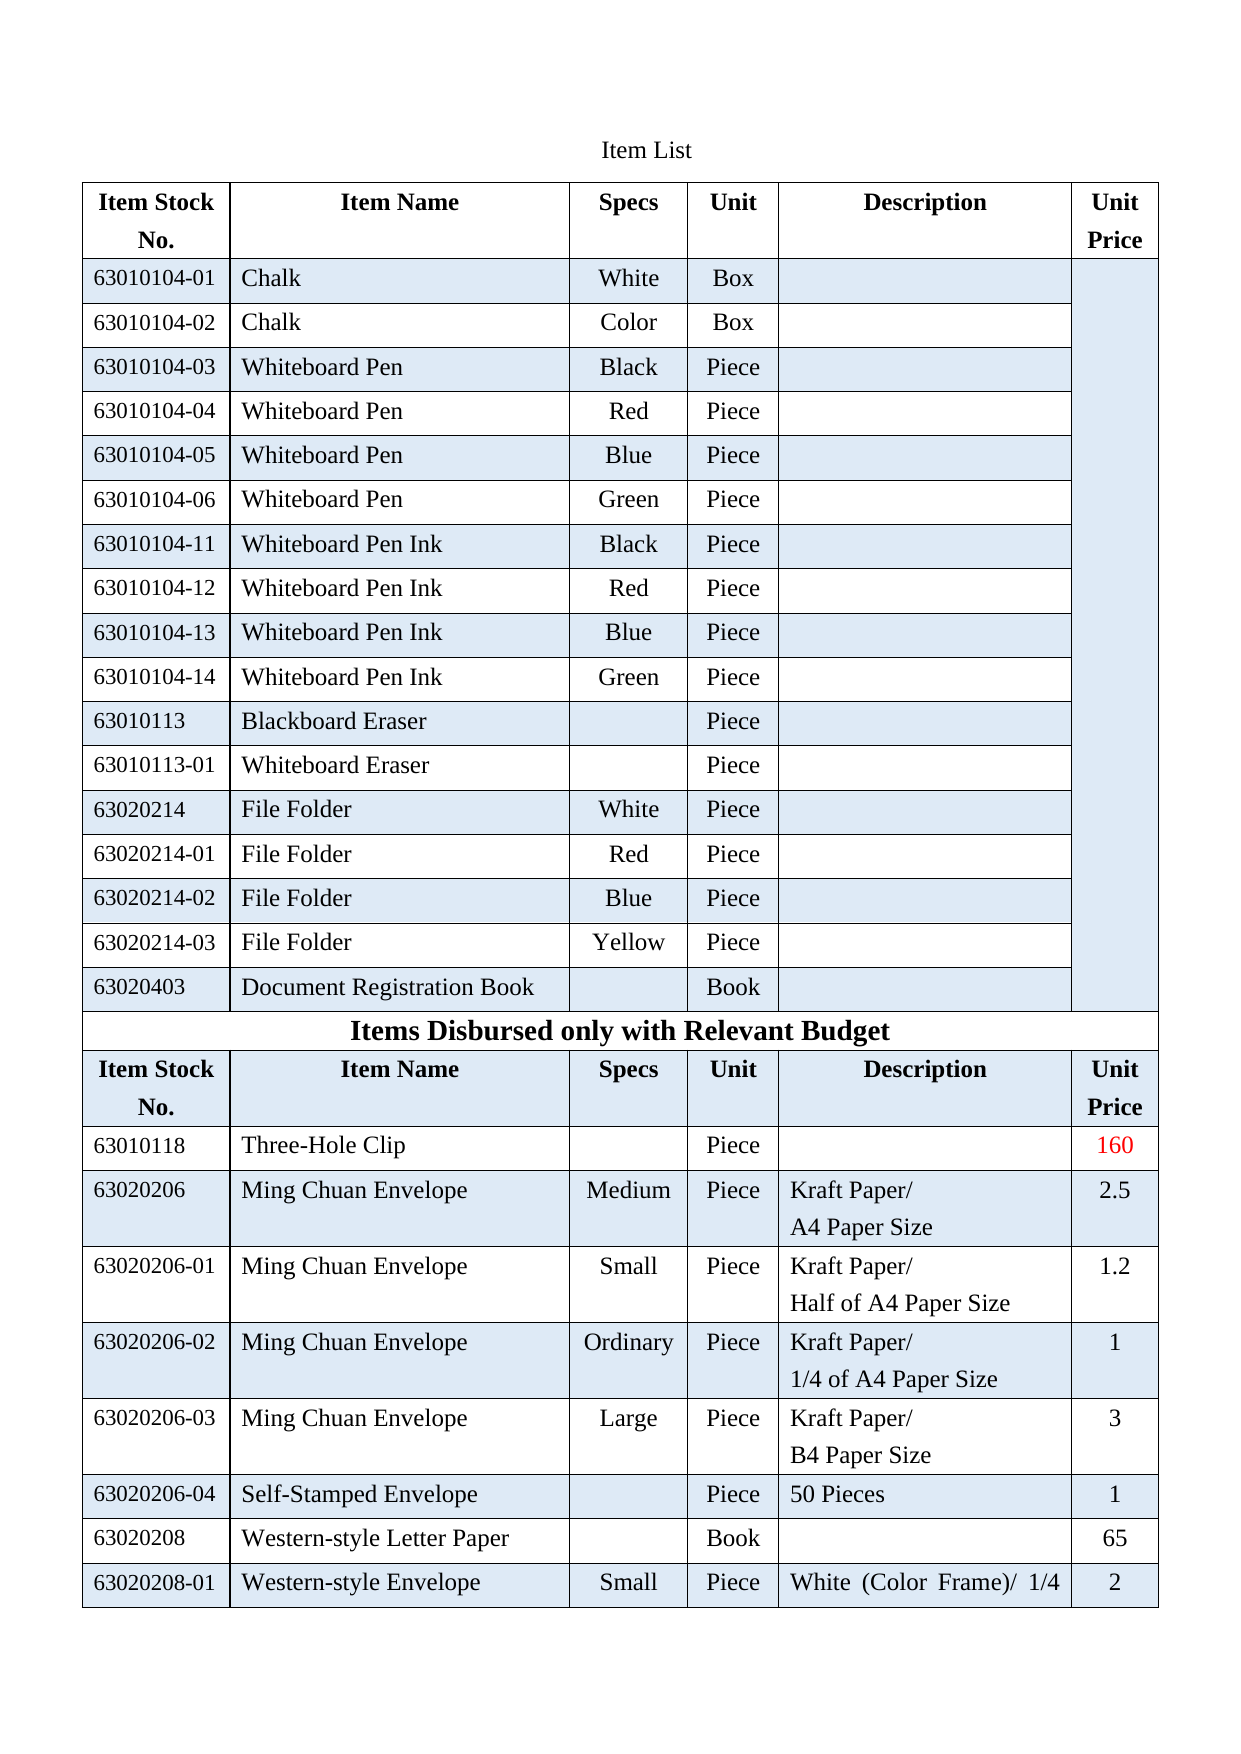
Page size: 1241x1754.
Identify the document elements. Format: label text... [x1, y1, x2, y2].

table_cell Chalk [231, 304, 569, 347]
table_cell 63010104-05 [83, 436, 229, 480]
table_cell Piece [688, 1323, 778, 1398]
table_cell White [570, 259, 687, 303]
table_cell 63020206 [83, 1171, 229, 1246]
table_cell Blackboard Eraser [231, 702, 569, 745]
table_cell Blue [570, 436, 687, 480]
table_cell Piece [688, 746, 778, 789]
table_cell Medium [570, 1171, 687, 1246]
table_cell 160 [1072, 1127, 1158, 1170]
table_cell Self-Stamped Envelope [231, 1475, 569, 1518]
text Item List [24, 136, 1240, 163]
table_cell [779, 481, 1071, 524]
table_cell Kraft Paper/ A4 Paper Size [779, 1171, 1071, 1246]
table_cell [779, 525, 1071, 568]
table_cell 63020214 [83, 791, 229, 834]
table_cell Kraft Paper/ B4 Paper Size [779, 1399, 1071, 1474]
table_cell [570, 1519, 687, 1562]
table_cell [779, 791, 1071, 834]
table_cell 1 [1072, 1475, 1158, 1518]
table_header Unit Price [1072, 183, 1158, 258]
table_cell Whiteboard Pen [231, 436, 569, 480]
table_cell 65 [1072, 1519, 1158, 1562]
table_cell Green [570, 481, 687, 524]
table_cell [779, 1519, 1071, 1562]
table_cell [779, 1127, 1071, 1170]
table_cell Whiteboard Pen [231, 392, 569, 435]
table_cell Large [570, 1399, 687, 1474]
table_cell 1 [1072, 1323, 1158, 1398]
table_cell Red [570, 392, 687, 435]
table_cell 2 [1072, 1564, 1158, 1607]
table_cell Unit [688, 1051, 778, 1126]
table_cell Blue [570, 879, 687, 922]
table_cell Black [570, 525, 687, 568]
table_cell [570, 746, 687, 789]
table_cell 63010104-04 [83, 392, 229, 435]
table_cell File Folder [231, 791, 569, 834]
table_cell [570, 702, 687, 745]
table_header Unit [688, 183, 778, 258]
table_cell White [570, 791, 687, 834]
table_cell Ming Chuan Envelope [231, 1399, 569, 1474]
table_cell Western-style Letter Paper [231, 1519, 569, 1562]
table_cell [779, 746, 1071, 789]
table_cell Color [570, 304, 687, 347]
table_cell [570, 968, 687, 1011]
table_cell Piece [688, 924, 778, 967]
table_cell Whiteboard Pen [231, 481, 569, 524]
table_cell File Folder [231, 924, 569, 967]
table_cell [779, 835, 1071, 878]
table_cell Book [688, 968, 778, 1011]
table_cell [779, 614, 1071, 657]
table_cell 3 [1072, 1399, 1158, 1474]
table_cell Piece [688, 569, 778, 612]
table_cell 63010104-06 [83, 481, 229, 524]
table_cell [779, 392, 1071, 435]
table_cell Items Disbursed only with Relevant Budget [83, 1012, 1158, 1049]
table_cell [779, 879, 1071, 922]
table_cell Black [570, 348, 687, 391]
table_header Specs [570, 183, 687, 258]
table_cell Whiteboard Pen Ink [231, 525, 569, 568]
table_cell Ming Chuan Envelope [231, 1247, 569, 1322]
table_cell Book [688, 1519, 778, 1562]
table_cell Small [570, 1247, 687, 1322]
table_cell 63020206-03 [83, 1399, 229, 1474]
table_cell [1072, 259, 1158, 1011]
table_cell Ordinary [570, 1323, 687, 1398]
table_cell Ming Chuan Envelope [231, 1323, 569, 1398]
table_cell Ming Chuan Envelope [231, 1171, 569, 1246]
table_cell File Folder [231, 879, 569, 922]
table_cell 63020403 [83, 968, 229, 1011]
table_cell 63010113-01 [83, 746, 229, 789]
table_cell Three-Hole Clip [231, 1127, 569, 1170]
table_cell Piece [688, 1171, 778, 1246]
table_cell Piece [688, 658, 778, 701]
table_cell Specs [570, 1051, 687, 1126]
table_cell Document Registration Book [231, 968, 569, 1011]
table_cell 2.5 [1072, 1171, 1158, 1246]
table_cell Piece [688, 1564, 778, 1607]
table_cell [779, 968, 1071, 1011]
table_cell Box [688, 259, 778, 303]
table_cell Whiteboard Pen Ink [231, 658, 569, 701]
table_cell Western-style Envelope [231, 1564, 569, 1607]
table_cell [779, 658, 1071, 701]
table_cell Yellow [570, 924, 687, 967]
table_header Description [779, 183, 1071, 258]
table_cell Item Name [231, 1051, 569, 1126]
table_cell 63010113 [83, 702, 229, 745]
table_header Item Name [231, 183, 569, 258]
table_cell 63020214-02 [83, 879, 229, 922]
table_cell Blue [570, 614, 687, 657]
table_cell Piece [688, 481, 778, 524]
table_cell 63010104-03 [83, 348, 229, 391]
table_cell Kraft Paper/ Half of A4 Paper Size [779, 1247, 1071, 1322]
table_cell 63010104-14 [83, 658, 229, 701]
table_cell [779, 436, 1071, 480]
table_cell Piece [688, 614, 778, 657]
table_cell [779, 702, 1071, 745]
table_cell 63020206-02 [83, 1323, 229, 1398]
table_cell Whiteboard Pen Ink [231, 569, 569, 612]
table_cell Kraft Paper/ 1/4 of A4 Paper Size [779, 1323, 1071, 1398]
table_cell Piece [688, 702, 778, 745]
table_cell Piece [688, 1399, 778, 1474]
table_cell 63010104-12 [83, 569, 229, 612]
table_cell 1.2 [1072, 1247, 1158, 1322]
table_cell [779, 259, 1071, 303]
table_cell Piece [688, 791, 778, 834]
table_cell Whiteboard Eraser [231, 746, 569, 789]
table_cell [570, 1127, 687, 1170]
table_cell File Folder [231, 835, 569, 878]
table_cell 63010118 [83, 1127, 229, 1170]
table_cell Piece [688, 525, 778, 568]
table_cell Whiteboard Pen Ink [231, 614, 569, 657]
table_header Item Stock No. [83, 183, 229, 258]
table_cell 63020206-04 [83, 1475, 229, 1518]
table_cell Red [570, 569, 687, 612]
table_cell 63020214-01 [83, 835, 229, 878]
table_cell Piece [688, 348, 778, 391]
table_cell Green [570, 658, 687, 701]
table_cell Piece [688, 436, 778, 480]
table_cell Small [570, 1564, 687, 1607]
table_cell [570, 1475, 687, 1518]
table_cell [779, 304, 1071, 347]
table_cell 63010104-11 [83, 525, 229, 568]
table_cell Piece [688, 1127, 778, 1170]
table_cell Whiteboard Pen [231, 348, 569, 391]
table_cell Chalk [231, 259, 569, 303]
table_cell 63010104-01 [83, 259, 229, 303]
table_cell Box [688, 304, 778, 347]
table_cell White (Color Frame)/ 1/4 [779, 1564, 1071, 1607]
table_cell 50 Pieces [779, 1475, 1071, 1518]
table_cell Description [779, 1051, 1071, 1126]
table_cell Piece [688, 1247, 778, 1322]
table_cell Item Stock No. [83, 1051, 229, 1126]
table_cell 63010104-13 [83, 614, 229, 657]
table_cell 63020206-01 [83, 1247, 229, 1322]
table_cell Unit Price [1072, 1051, 1158, 1126]
table_cell [779, 348, 1071, 391]
table_cell 63020208-01 [83, 1564, 229, 1607]
table_cell Piece [688, 1475, 778, 1518]
table_cell Piece [688, 879, 778, 922]
table_cell 63020214-03 [83, 924, 229, 967]
table_cell [779, 569, 1071, 612]
table_cell Piece [688, 835, 778, 878]
table_cell [779, 924, 1071, 967]
table_cell Piece [688, 392, 778, 435]
table_cell 63010104-02 [83, 304, 229, 347]
table_cell Red [570, 835, 687, 878]
table_cell 63020208 [83, 1519, 229, 1562]
